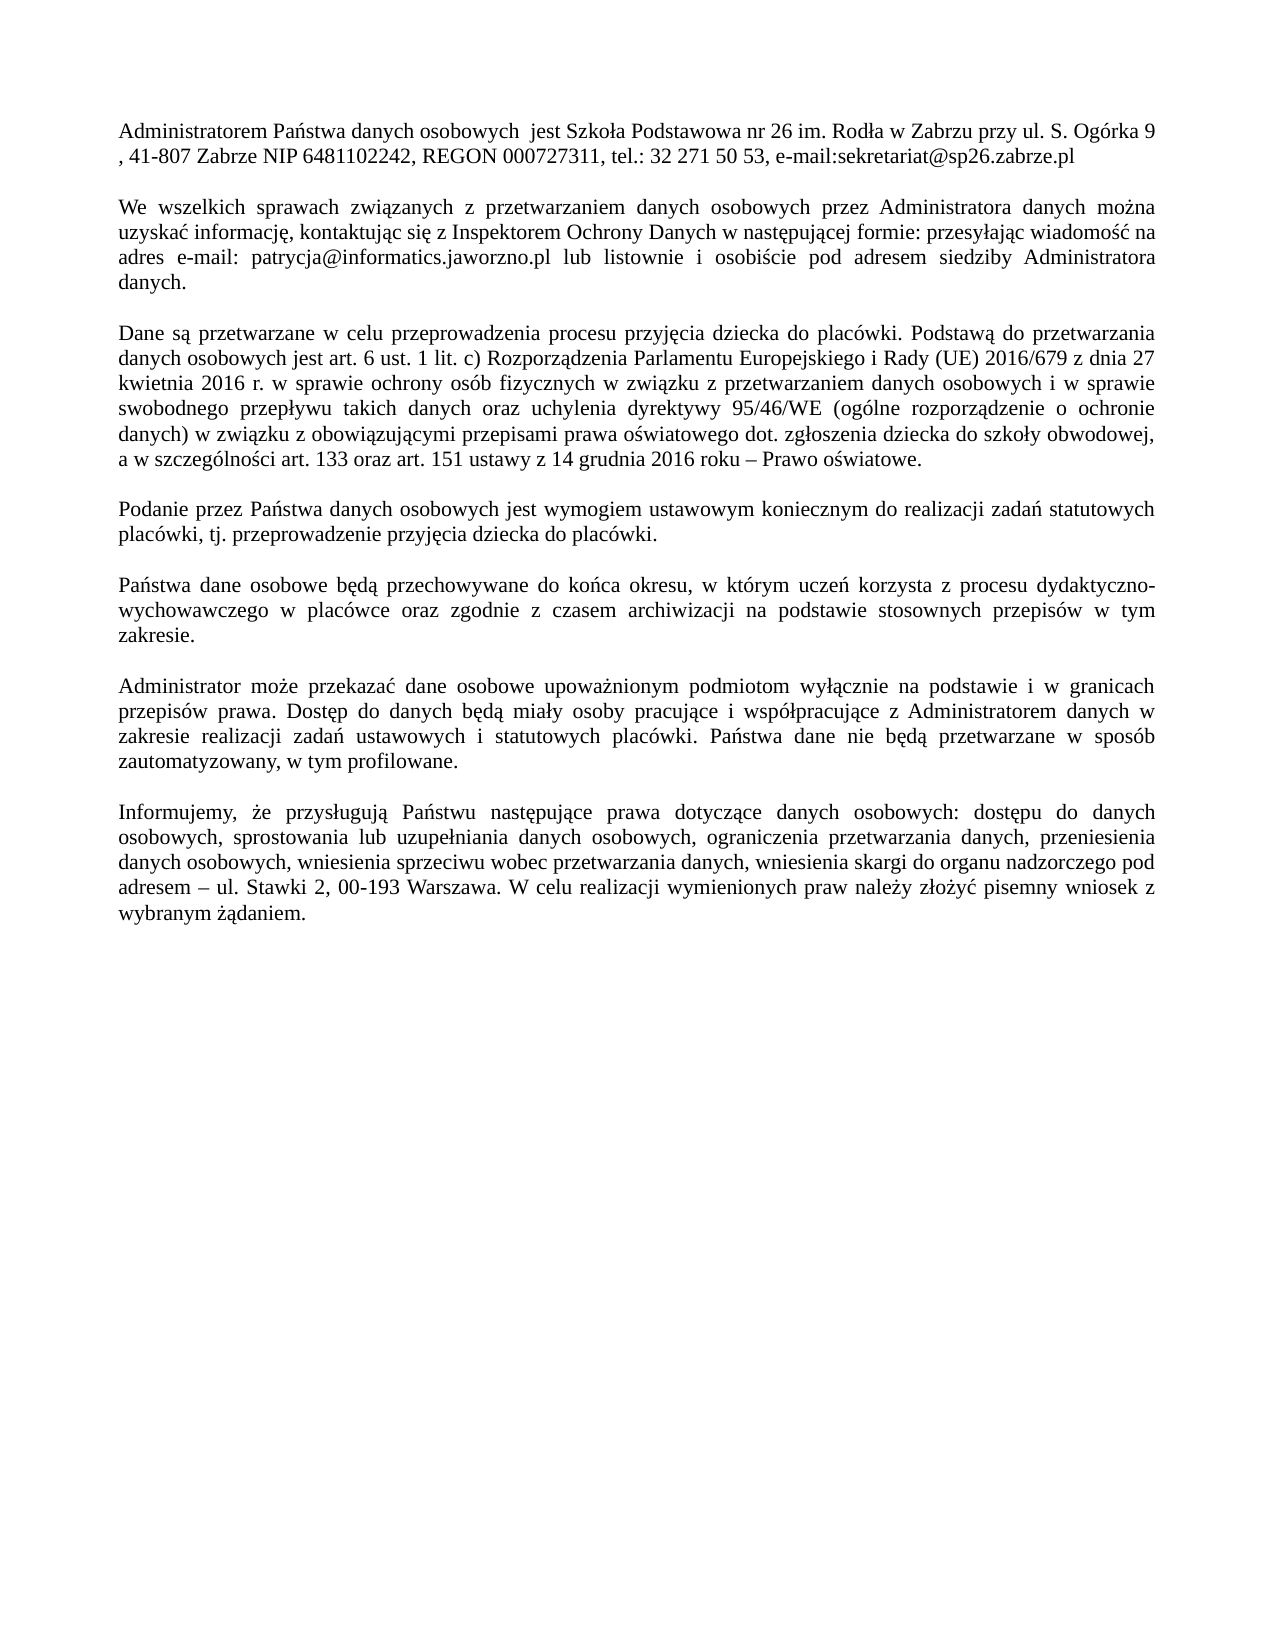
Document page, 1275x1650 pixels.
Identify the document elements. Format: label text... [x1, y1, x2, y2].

text Dane są przetwarzane w celu przeprowadzenia procesu przyjęcia dziecka do placówki. Podstawą do przetwarzania danych osobowych jest art. 6 ust. 1 lit. c) Rozporządzenia Parlamentu Europejskiego i Rady (UE) 2016/679 z dnia 27 kwietnia 2016 r. w sprawie ochrony osób fizycznych w związku z przetwarzaniem danych osobowych i w sprawie swobodnego przepływu takich danych oraz uchylenia dyrektywy 95/46/WE (ogólne rozporządzenie o ochronie danych) w związku z obowiązującymi przepisami prawa oświatowego dot. zgłoszenia dziecka do szkoły obwodowej, a w szczególności art. 133 oraz art. 151 ustawy z 14 grudnia 2016 roku – Prawo oświatowe. [118, 320, 1157, 471]
text Państwa dane osobowe będą przechowywane do końca okresu, w którym uczeń korzysta z procesu dydaktyczno-wychowawczego w placówce oraz zgodnie z czasem archiwizacji na podstawie stosownych przepisów w tym zakresie. [118, 572, 1157, 647]
text Informujemy, że przysługują Państwu następujące prawa dotyczące danych osobowych: dostępu do danych osobowych, sprostowania lub uzupełniania danych osobowych, ograniczenia przetwarzania danych, przeniesienia danych osobowych, wniesienia sprzeciwu wobec przetwarzania danych, wniesienia skargi do organu nadzorczego pod adresem – ul. Stawki 2, 00-193 Warszawa. W celu realizacji wymienionych praw należy złożyć pisemny wniosek z wybranym żądaniem. [118, 799, 1157, 925]
text We wszelkich sprawach związanych z przetwarzaniem danych osobowych przez Administratora danych można uzyskać informację, kontaktując się z Inspektorem Ochrony Danych w następującej formie: przesyłając wiadomość na adres e-mail: patrycja@informatics.jaworzno.pl lub listownie i osobiście pod adresem siedziby Administratora danych. [118, 194, 1157, 294]
text Podanie przez Państwa danych osobowych jest wymogiem ustawowym koniecznym do realizacji zadań statutowych placówki, tj. przeprowadzenie przyjęcia dziecka do placówki. [118, 496, 1157, 547]
text Administrator może przekazać dane osobowe upoważnionym podmiotom wyłącznie na podstawie i w granicach przepisów prawa. Dostęp do danych będą miały osoby pracujące i współpracujące z Administratorem danych w zakresie realizacji zadań ustawowych i statutowych placówki. Państwa dane nie będą przetwarzane w sposób zautomatyzowany, w tym profilowane. [118, 673, 1157, 773]
text Administratorem Państwa danych osobowych jest Szkoła Podstawowa nr 26 im. Rodła w Zabrzu przy ul. S. Ogórka 9 , 41-807 Zabrze NIP 6481102242, REGON 000727311, tel.: 32 271 50 53, e-mail:sekretariat@sp26.zabrze.pl [118, 118, 1157, 168]
